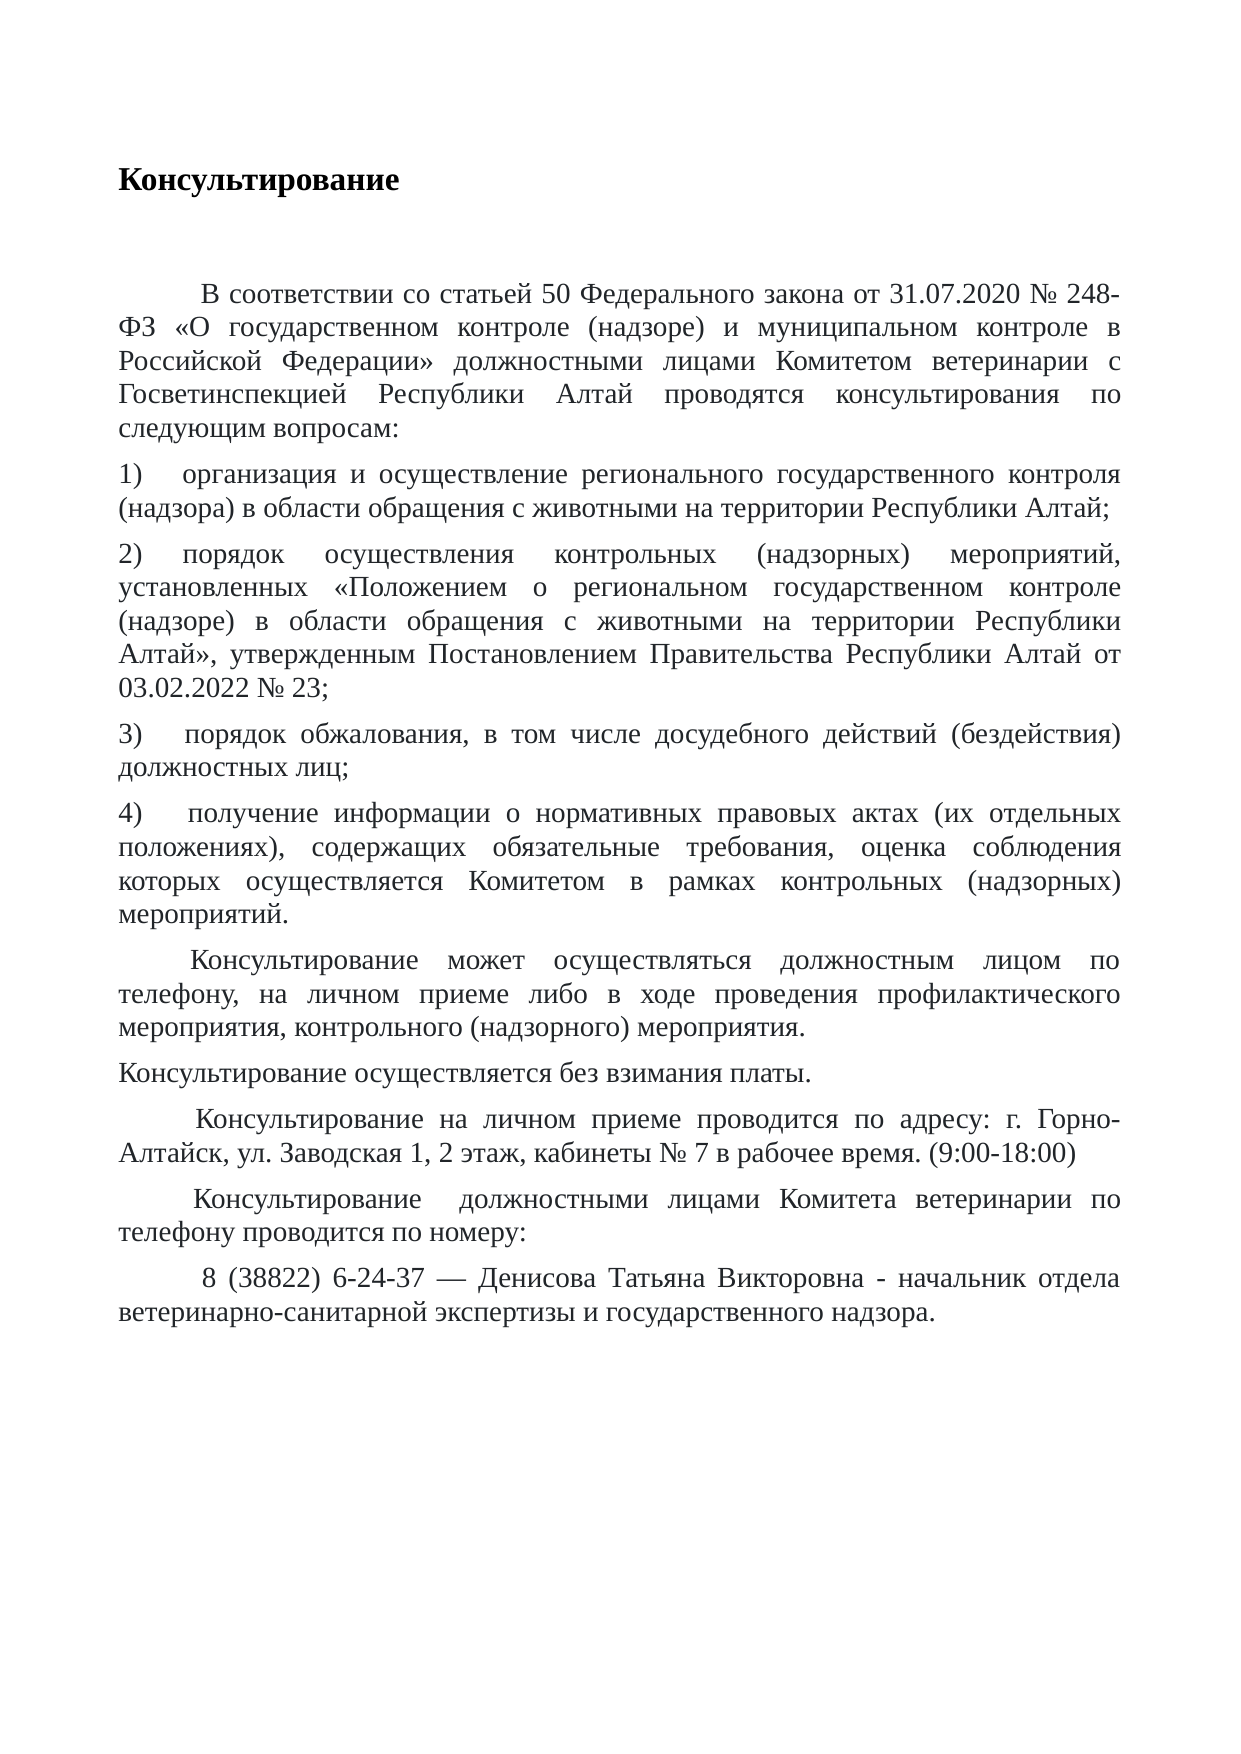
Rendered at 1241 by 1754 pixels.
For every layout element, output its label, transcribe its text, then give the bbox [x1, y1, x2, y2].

text В соответствии со статьей 50 Федерального закона от 31.07.2020 № 248-ФЗ «О государственном контроле (надзоре) и муниципальном контроле в Российской Федерации» должностными лицами Комитетом ветеринарии с Госветинспекцией Республики Алтай проводятся консультирования по следующим вопросам: [118, 276, 1122, 444]
text Консультирование на личном приеме проводится по адресу: г. Горно-Алтайск, ул. Заводская 1, 2 этаж, кабинеты № 7 в рабочее время. (9:00-18:00) [118, 1101, 1122, 1168]
text Консультирование осуществляется без взимания платы. [118, 1055, 1122, 1089]
text Консультирование [118, 118, 1122, 198]
text Консультирование должностными лицами Комитета ветеринарии по телефону проводится по номеру: [118, 1181, 1122, 1248]
text Консультирование может осуществляться должностным лицом по телефону, на личном приеме либо в ходе проведения профилактического мероприятия, контрольного (надзорного) мероприятия. [118, 942, 1122, 1043]
text 1) организация и осуществление регионального государственного контроля (надзора) в области обращения с животными на территории Республики Алтай; [118, 456, 1122, 523]
text 3) порядок обжалования, в том числе досудебного действий (бездействия) должностных лиц; [118, 716, 1122, 783]
text 8 (38822) 6-24-37 — Денисова Татьяна Викторовна - начальник отдела ветеринарно-санитарной экспертизы и государственного надзора. [118, 1261, 1122, 1328]
text 2) порядок осуществления контрольных (надзорных) мероприятий, установленных «Положением о региональном государственном контроле (надзоре) в области обращения с животными на территории Республики Алтай», утвержденным Постановлением Правительства Республики Алтай от 03.02.2022 № 23; [118, 536, 1122, 703]
text 4) получение информации о нормативных правовых актах (их отдельных положениях), содержащих обязательные требования, оценка соблюдения которых осуществляется Комитетом в рамках контрольных (надзорных) мероприятий. [118, 796, 1122, 930]
